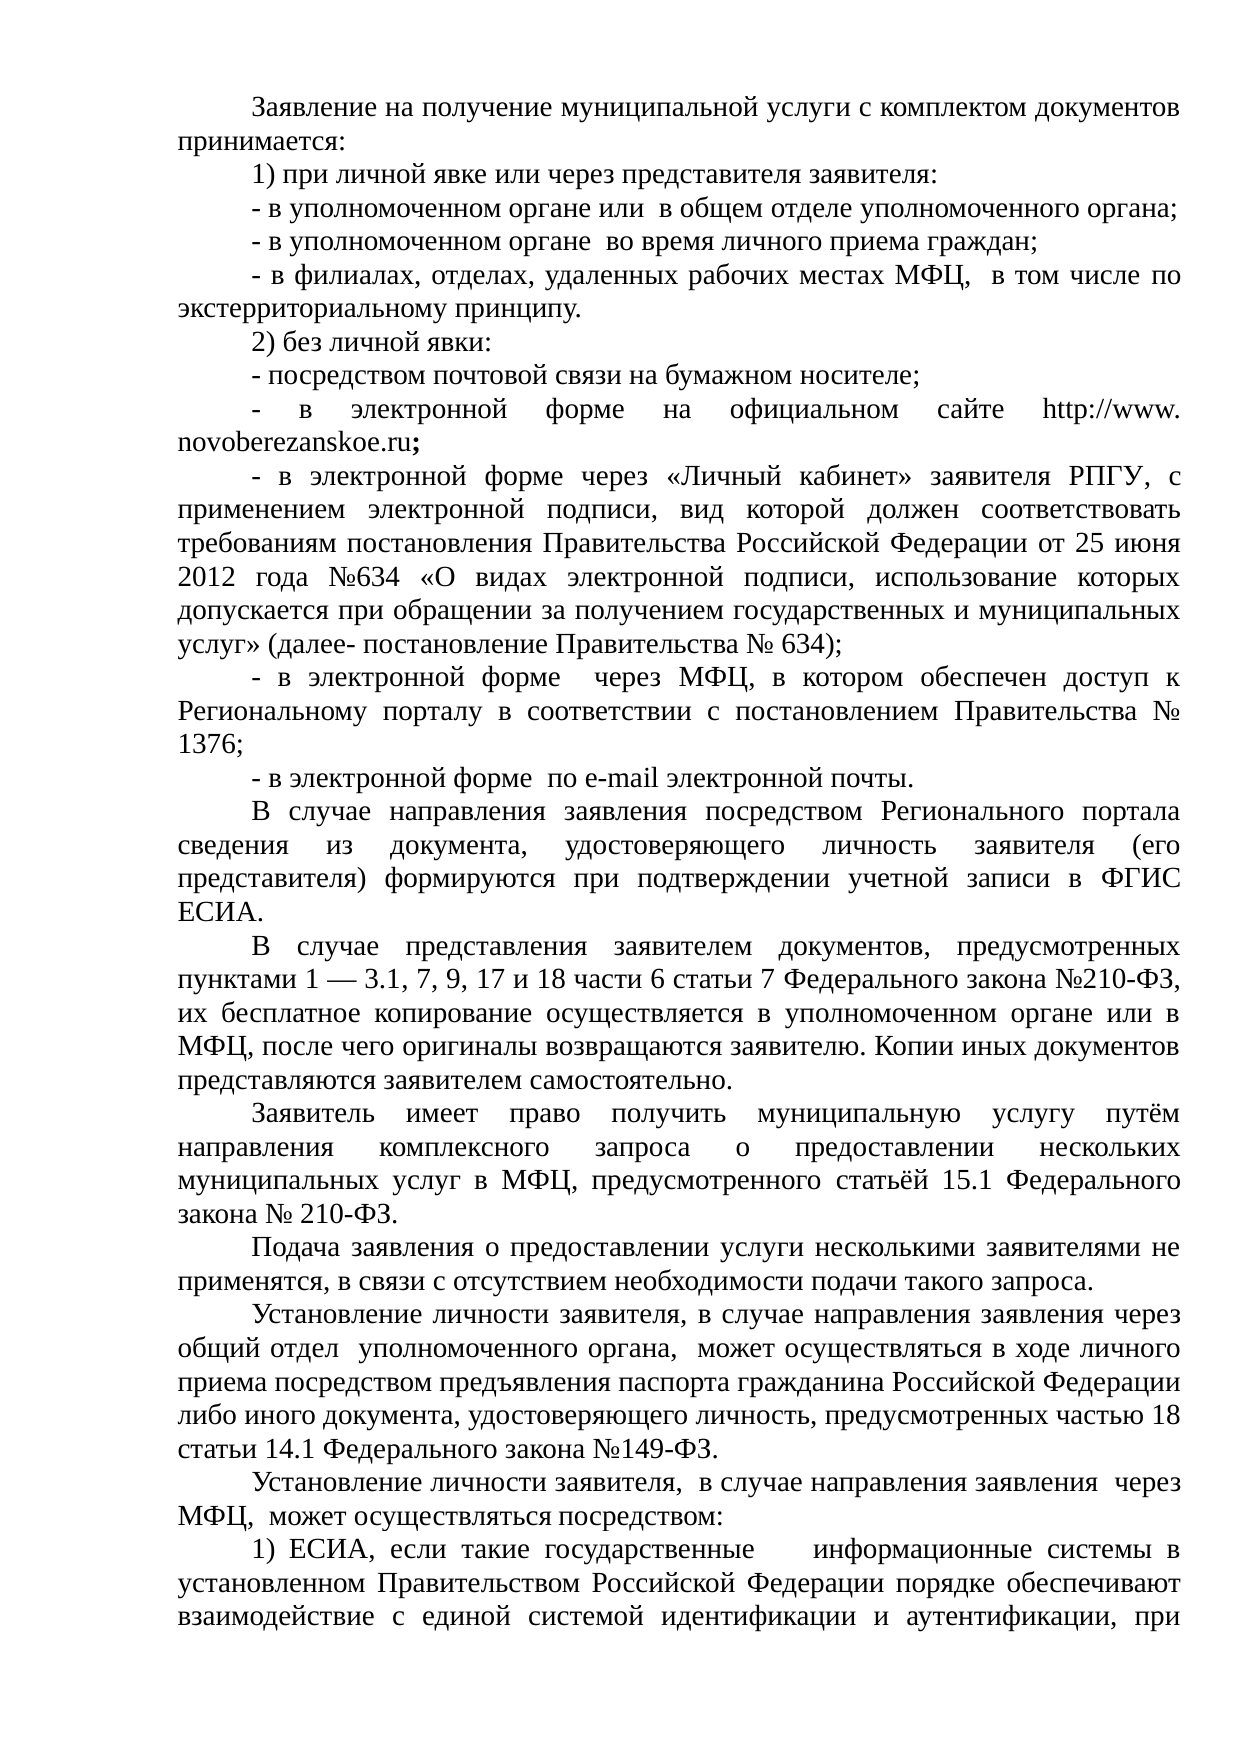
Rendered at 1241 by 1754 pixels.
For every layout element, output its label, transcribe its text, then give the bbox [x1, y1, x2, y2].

text Установление личности заявителя, в случае направления заявления через общий отдел уполномоченного органа, может осуществляться в ходе личного приема посредством предъявления паспорта гражданина Российской Федерации либо иного документа, удостоверяющего личность, предусмотренных частью 18 статьи 14.1 Федерального закона №149-ФЗ. [177, 1297, 1181, 1464]
text Заявитель имеет право получить муниципальную услугу путём направления комплексного запроса о предоставлении нескольких муниципальных услуг в МФЦ, предусмотренного статьёй 15.1 Федерального закона № 210-ФЗ. [177, 1095, 1181, 1229]
text - в уполномоченном органе во время личного приема граждан; [177, 223, 1181, 257]
text - в электронной форме через «Личный кабинет» заявителя РПГУ, с применением электронной подписи, вид которой должен соответствовать требованиям постановления Правительства Российской Федерации от 25 июня 2012 года №634 «О видах электронной подписи, использование которых допускается при обращении за получением государственных и муниципальных услуг» (далее- постановление Правительства № 634); [177, 458, 1181, 659]
text - в филиалах, отделах, удаленных рабочих местах МФЦ, в том числе по экстерриториальному принципу. [177, 257, 1181, 324]
text - в электронной форме на официальном сайте http://www. novoberezanskoe.ru; [177, 391, 1181, 458]
text Заявление на получение муниципальной услуги с комплектом документов принимается: [177, 89, 1181, 156]
text 1) ЕСИА, если такие государственные информационные системы в установленном Правительством Российской Федерации порядке обеспечивают взаимодействие с единой системой идентификации и аутентификации, при [177, 1531, 1181, 1632]
text - в уполномоченном органе или в общем отделе уполномоченного органа; [177, 190, 1181, 223]
text 2) без личной явки: [177, 324, 1181, 357]
text Подача заявления о предоставлении услуги несколькими заявителями не применятся, в связи с отсутствием необходимости подачи такого запроса. [177, 1229, 1181, 1297]
text - в электронной форме через МФЦ, в котором обеспечен доступ к Региональному порталу в соответствии с постановлением Правительства № 1376; [177, 659, 1181, 760]
text В случае представления заявителем документов, предусмотренных пунктами 1 — 3.1, 7, 9, 17 и 18 части 6 статьи 7 Федерального закона №210-ФЗ, их бесплатное копирование осуществляется в уполномоченном органе или в МФЦ, после чего оригиналы возвращаются заявителю. Копии иных документов представляются заявителем самостоятельно. [177, 928, 1181, 1095]
text Установление личности заявителя, в случае направления заявления через МФЦ, может осуществляться посредством: [177, 1464, 1181, 1531]
text 1) при личной явке или через представителя заявителя: [177, 156, 1181, 190]
text - посредством почтовой связи на бумажном носителе; [177, 357, 1181, 391]
text - в электронной форме по e-mail электронной почты. [177, 760, 1181, 793]
text В случае направления заявления посредством Регионального портала сведения из документа, удостоверяющего личность заявителя (его представителя) формируются при подтверждении учетной записи в ФГИС ЕСИА. [177, 793, 1181, 928]
